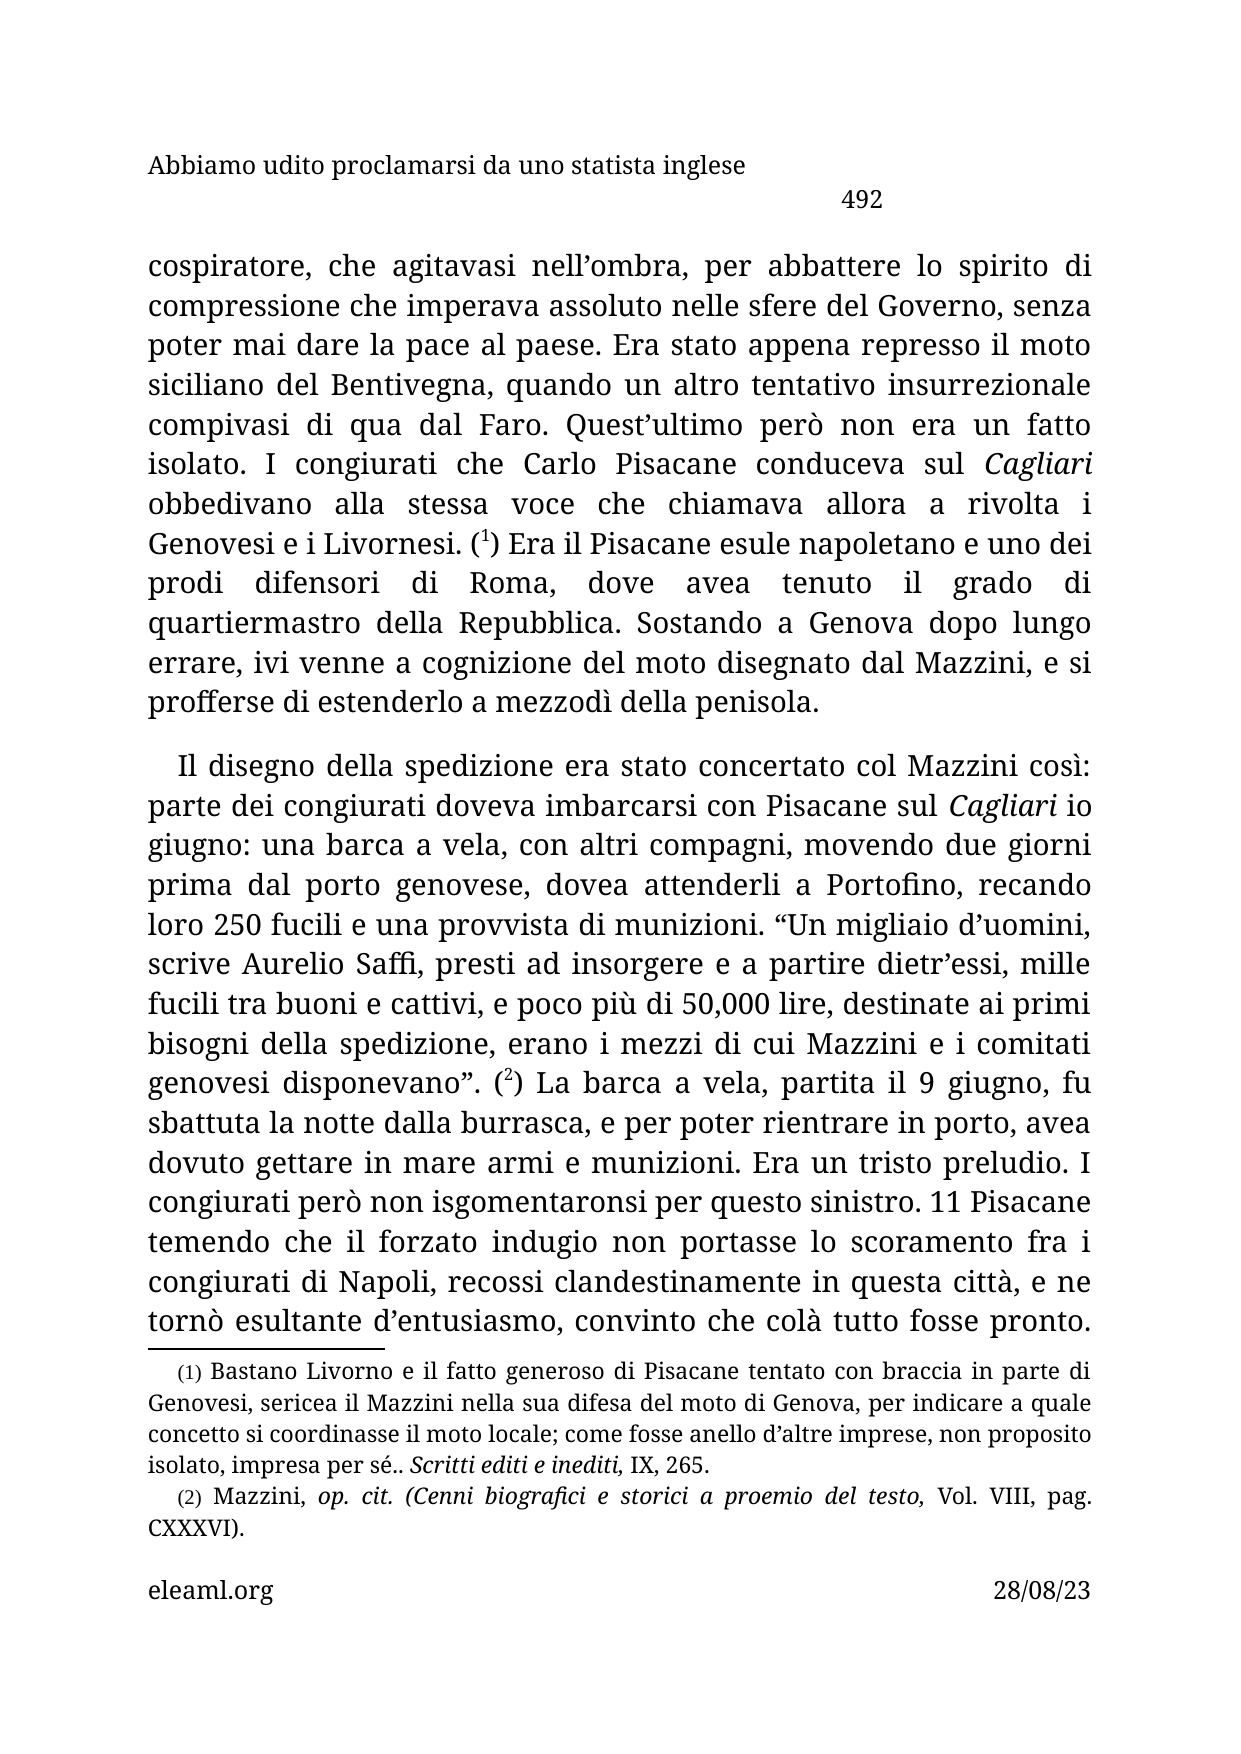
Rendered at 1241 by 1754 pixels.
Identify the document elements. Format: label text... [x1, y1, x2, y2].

text cospiratore, che agitavasi nell’ombra, per abbattere lo spirito di compressione che imperava assoluto nelle sfere del Governo, senza poter mai dare la pace al paese. Era stato appena represso il moto siciliano del Bentivegna, quando un altro tentativo insurrezionale compivasi di qua dal Faro. Quest’ultimo però non era un fatto isolato. I congiurati che Carlo Pisacane conduceva sul Cagliari obbedivano alla stessa voce che chiamava allora a rivolta i Genovesi e i Livornesi. () Era il Pisacane esule napoletano e uno dei prodi difensori di Roma, dove avea tenuto il grado di quartiermastro della Repubblica. Sostando a Genova dopo lungo errare, ivi venne a cognizione del moto disegnato dal Mazzini, e si profferse di estenderlo a mezzodì della penisola. [148, 245, 1093, 721]
text Mazzini, op. cit. (Cenni biografici e storici a proemio del testo, Vol. VIII, pag. CXXXVI). [148, 1480, 1093, 1543]
text Il disegno della spedizione era stato concertato col Mazzini così: parte dei congiurati doveva imbarcarsi con Pisacane sul Cagliari io giugno: una barca a vela, con altri compagni, movendo due giorni prima dal porto genovese, dovea attenderli a Portofino, recando loro 250 fucili e una provvista di munizioni. “Un migliaio d’uomini, scrive Aurelio Saffi, presti ad insorgere e a partire dietr’essi, mille fucili tra buoni e cattivi, e poco più di 50,000 lire, destinate ai primi bisogni della spedizione, erano i mezzi di cui Mazzini e i comitati genovesi disponevano”. () La barca a vela, partita il 9 giugno, fu sbattuta la notte dalla burrasca, e per poter rientrare in porto, avea dovuto gettare in mare armi e munizioni. Era un tristo preludio. I congiurati però non isgomentaronsi per questo sinistro. 11 Pisacane temendo che il forzato indugio non portasse lo scoramento fra i congiurati di Napoli, recossi clandestinamente in questa città, e ne tornò esultante d’entusiasmo, convinto che colà tutto fosse pronto. [148, 745, 1093, 1340]
text Bastano Livorno e il fatto generoso di Pisacane tentato con braccia in parte di Genovesi, sericea il Mazzini nella sua difesa del moto di Genova, per indicare a quale concetto si coordinasse il moto locale; come fosse anello d’altre imprese, non proposito isolato, impresa per sé.. Scritti editi e inediti, IX, 265. [148, 1355, 1093, 1480]
